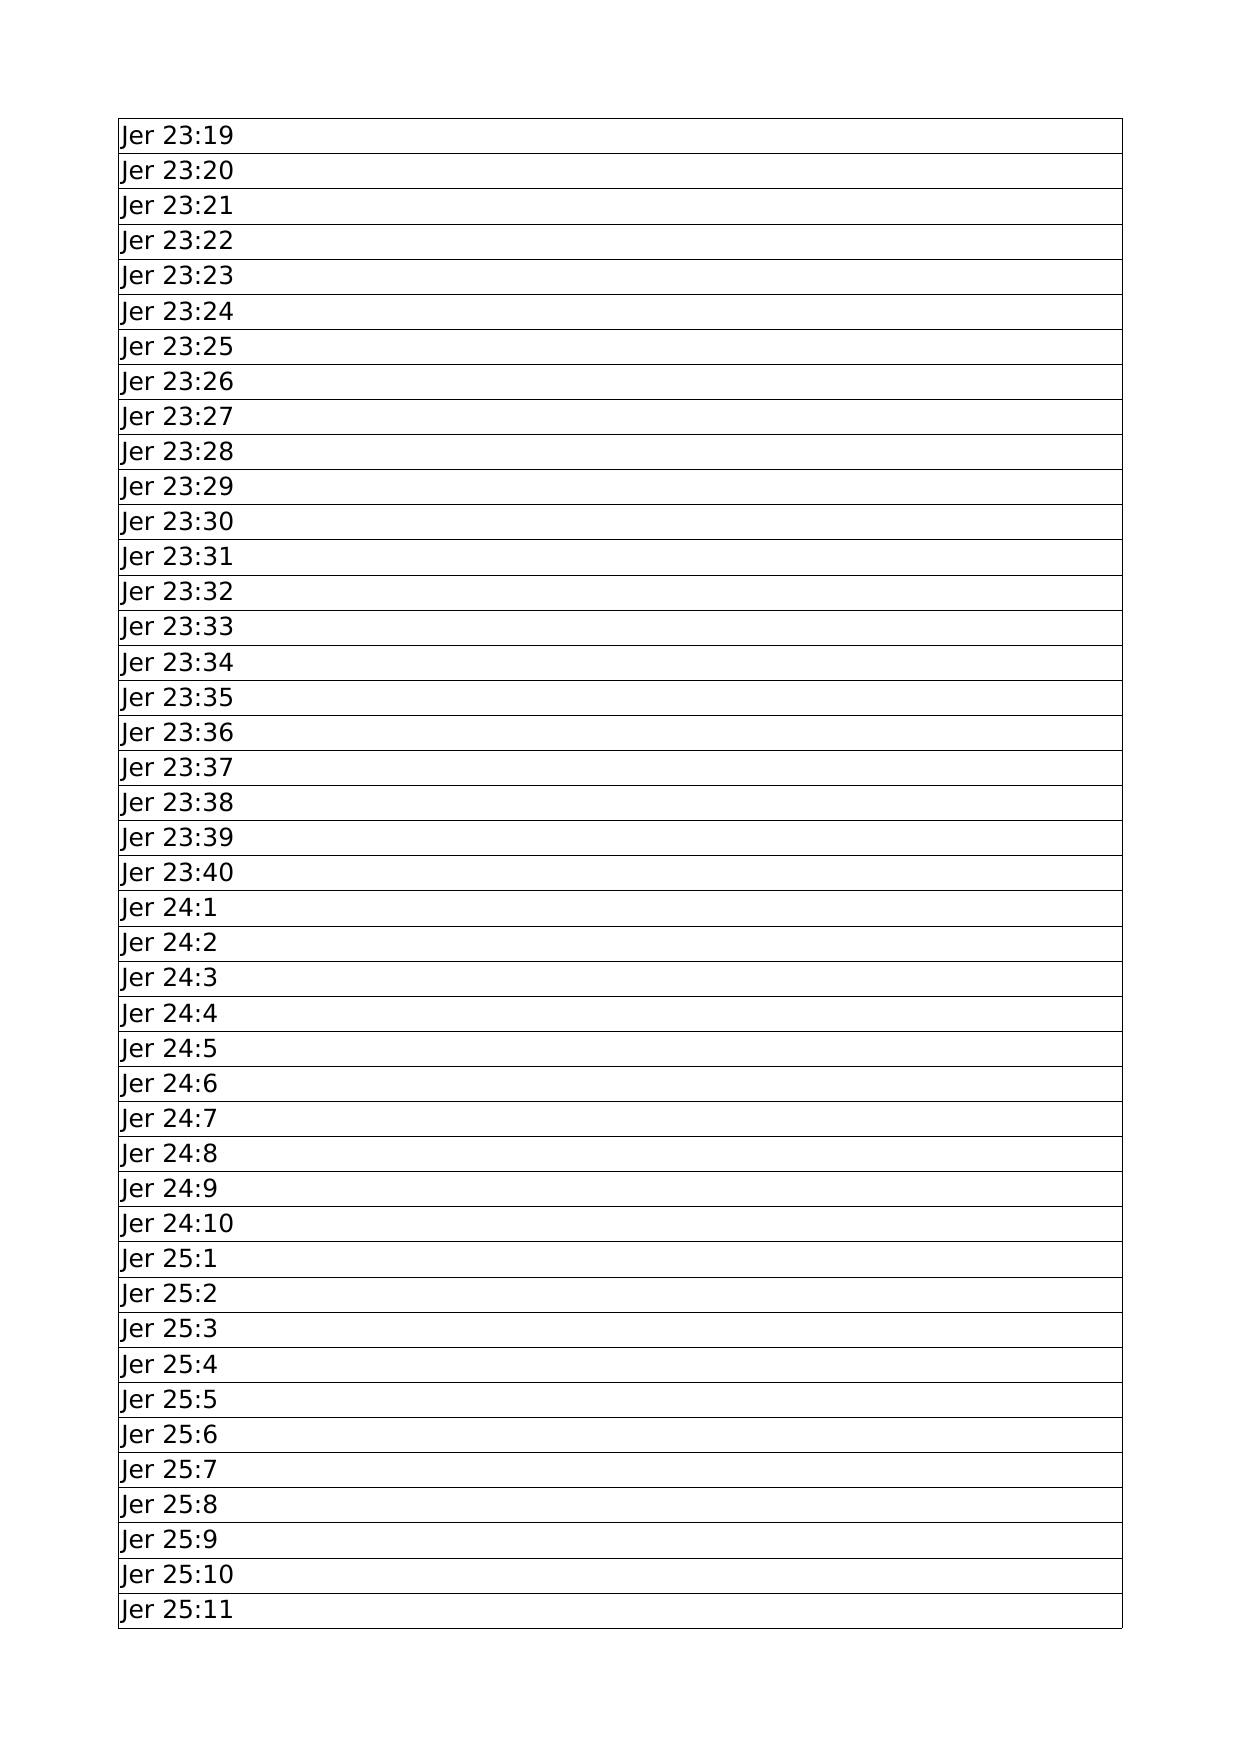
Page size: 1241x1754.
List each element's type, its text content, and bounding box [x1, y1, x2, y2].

table_cell Jer 23:26 [119, 365, 1122, 399]
table_cell Jer 25:7 [119, 1453, 1122, 1487]
table_cell Jer 24:2 [119, 927, 1122, 961]
table_cell Jer 23:27 [119, 400, 1122, 434]
table_cell Jer 23:37 [119, 751, 1122, 785]
table_cell Jer 23:28 [119, 435, 1122, 469]
table_cell Jer 23:36 [119, 716, 1122, 750]
table_cell Jer 23:21 [119, 189, 1122, 223]
table_cell Jer 25:8 [119, 1488, 1122, 1522]
table_cell Jer 23:38 [119, 786, 1122, 820]
table_cell Jer 24:3 [119, 962, 1122, 996]
table_cell Jer 23:33 [119, 611, 1122, 645]
table_cell Jer 23:23 [119, 260, 1122, 294]
table_cell Jer 25:11 [119, 1594, 1122, 1628]
table_cell Jer 23:20 [119, 154, 1122, 188]
table_cell Jer 23:35 [119, 681, 1122, 715]
table_cell Jer 23:22 [119, 225, 1122, 258]
table_cell Jer 25:6 [119, 1418, 1122, 1452]
table_cell Jer 23:31 [119, 540, 1122, 574]
table_cell Jer 24:6 [119, 1067, 1122, 1101]
table_cell Jer 25:1 [119, 1242, 1122, 1277]
table_cell Jer 24:7 [119, 1102, 1122, 1136]
table_cell Jer 24:9 [119, 1172, 1122, 1206]
table_cell Jer 25:4 [119, 1348, 1122, 1382]
table_cell Jer 25:10 [119, 1559, 1122, 1592]
table_cell Jer 23:24 [119, 295, 1122, 329]
table_cell Jer 23:25 [119, 330, 1122, 364]
table_cell Jer 23:30 [119, 505, 1122, 539]
table_cell Jer 23:32 [119, 576, 1122, 609]
table_cell Jer 25:5 [119, 1383, 1122, 1417]
table_cell Jer 24:10 [119, 1207, 1122, 1241]
table_cell Jer 23:40 [119, 856, 1122, 890]
table_cell Jer 23:34 [119, 646, 1122, 680]
table_cell Jer 24:4 [119, 997, 1122, 1031]
table_cell Jer 23:29 [119, 470, 1122, 504]
table_cell Jer 24:8 [119, 1137, 1122, 1171]
table_cell Jer 23:39 [119, 821, 1122, 855]
table_cell Jer 24:5 [119, 1032, 1122, 1066]
table_cell Jer 25:9 [119, 1523, 1122, 1557]
table_cell Jer 23:19 [119, 119, 1122, 153]
table_cell Jer 24:1 [119, 891, 1122, 926]
table_cell Jer 25:2 [119, 1278, 1122, 1312]
table_cell Jer 25:3 [119, 1313, 1122, 1347]
